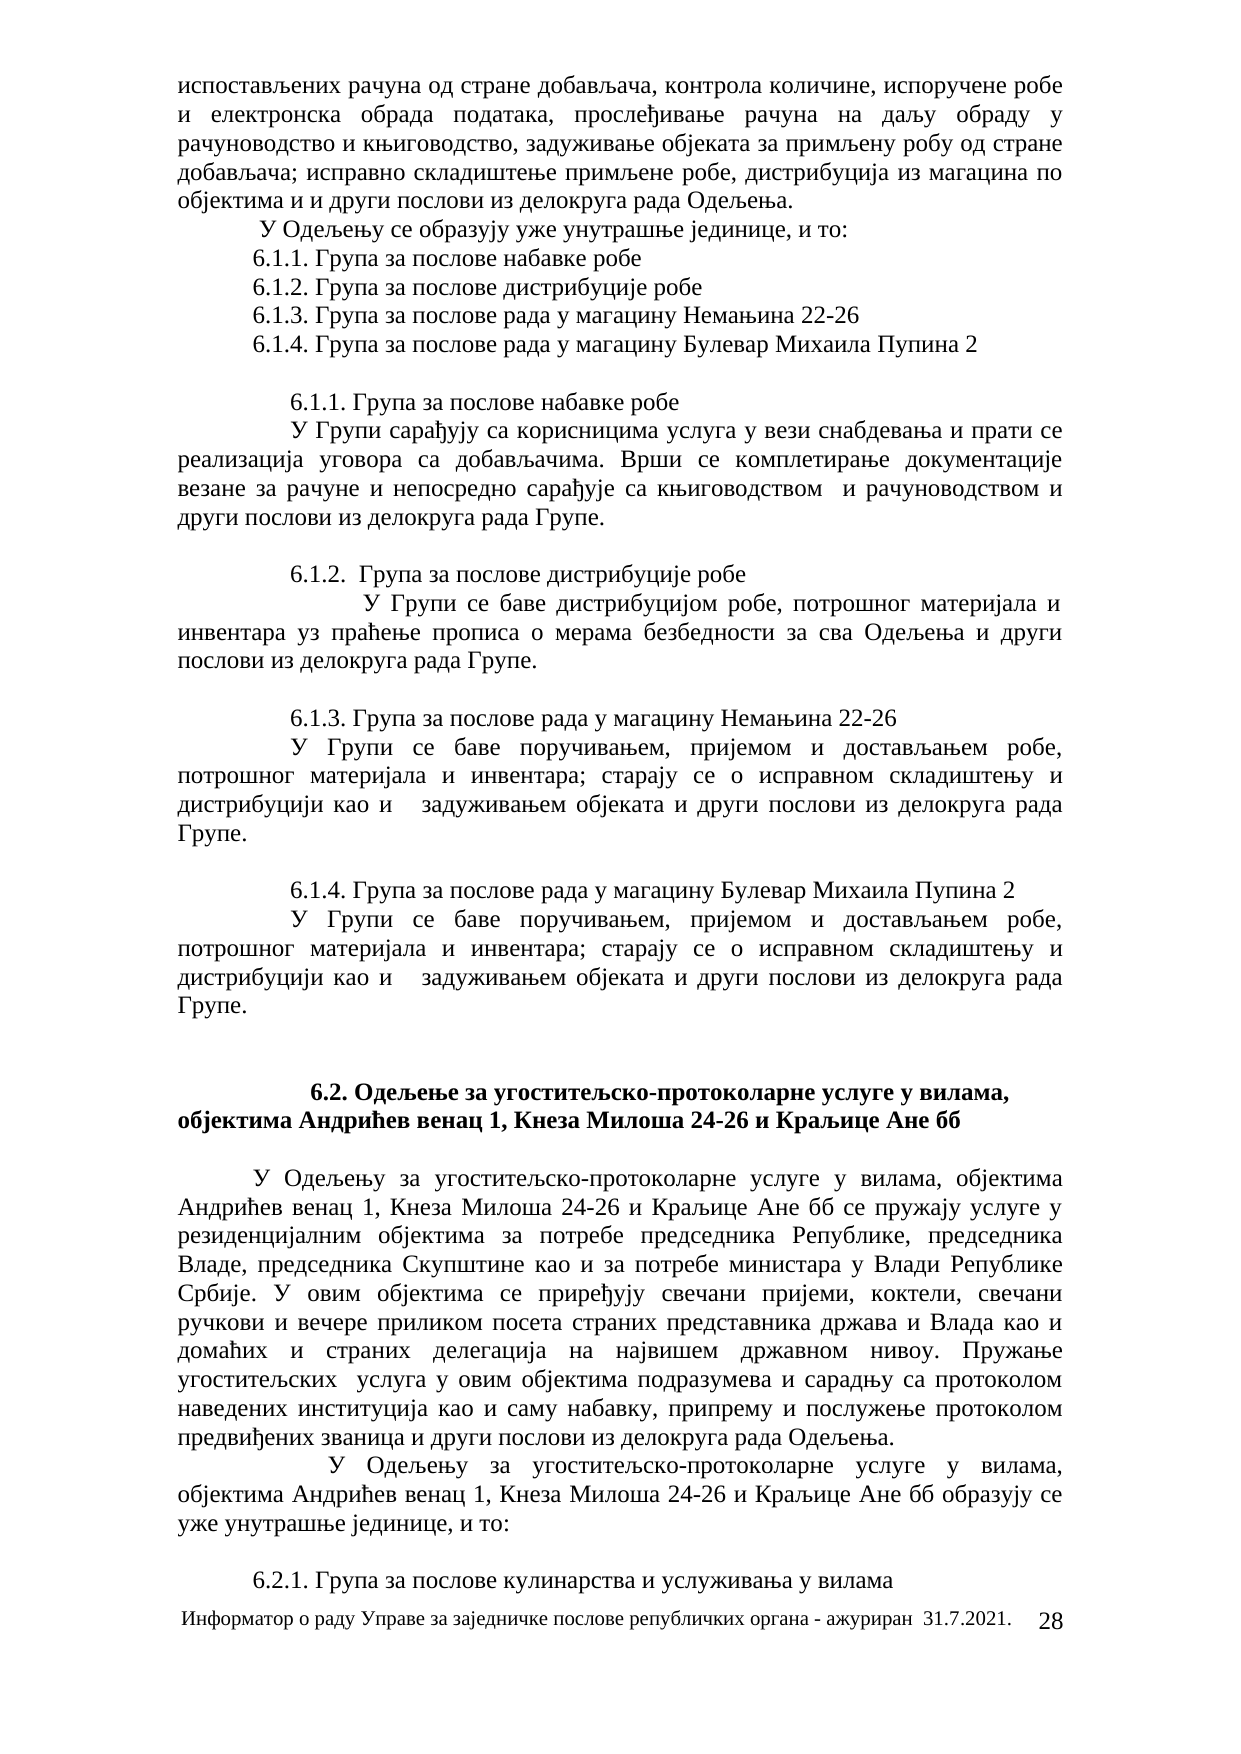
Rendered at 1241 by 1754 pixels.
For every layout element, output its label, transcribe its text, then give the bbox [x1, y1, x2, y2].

text 6.1.3. Група за послове рада у магацину Немањина 22-26 [177, 300, 1063, 329]
text испостављених рачуна од стране добављача, контрола количине, испоручене робе и електронска обрада података, прослеђивање рачуна на даљу обраду у рачуноводство и књиговодство, задуживање објеката за примљену робу од стране добављача; исправно складиштење примљене робе, дистрибуција из магацина по објектима и и други послови из делокруга рада Одељења. [177, 70, 1063, 214]
text 6.2.1. Група за послове кулинарства и услуживања у вилама [177, 1565, 1063, 1594]
text 6.1.4. Група за пословe рада у магацину Булевар Михаила Пупина 2 [177, 875, 1063, 904]
text У Групи се баве поручивањем, пријемом и достављањем робе, потрошног материјала и инвентара; старају се о исправном складиштењу и дистрибуцији као и задуживањем објеката и други послови из делокруга рада Групе. [177, 732, 1063, 847]
text У Групи се баве поручивањем, пријемом и достављањем робе, потрошног материјала и инвентара; старају се о исправном складиштењу и дистрибуцији као и задуживањем објеката и други послови из делокруга рада Групе. [177, 904, 1063, 1019]
text 6.2. Одељење за угоститељско-протоколарне услуге у вилама, објектима Андрићев венац 1, Кнеза Милоша 24-26 и Краљице Ане бб [177, 1077, 1063, 1134]
text У Одељењу за угоститељско-протоколарне услуге у вилама, објектима Андрићев венац 1, Кнеза Милоша 24-26 и Краљице Ане бб образују се уже унутрашње јединице, и то: [177, 1450, 1063, 1537]
text 6.1.3. Група за пословe рада у магацину Немањина 22-26 [177, 703, 1063, 732]
text У Групи се баве дистрибуцијом робе, потрошног материјала и инвентара уз праћење прописа о мерама безбедности за сва Одељења и други послови из делокруга рада Групе. [177, 588, 1063, 674]
text 6.1.4. Група за послове рада у магацину Булевар Михаила Пупина 2 [177, 329, 1063, 358]
text У Групи сарађују са корисницима услуга у вези снабдевања и прати се реализација уговора са добављачима. Врши се комплетирање документације везанe за рачуне и непосредно сарађује са књиговодством и рачуноводством и други послови из делокруга рада Групе. [177, 415, 1063, 530]
text 6.1.2. Група за послове дистрибуције робе [177, 272, 1063, 300]
text У Одељењу за угоститељско-протоколарне услуге у вилама, објектима Андрићев венац 1, Кнеза Милоша 24-26 и Краљице Ане бб се пружају услуге у резиденцијалним објектима за потребе председника Републике, председника Владе, председника Скупштине као и за потребе министара у Влади Републике Србије. У овим објектима се приређују свечани пријеми, коктели, свечани ручкови и вечере приликом посета страних представника држава и Влада као и домаћих и страних делегација на највишем државном нивоу. Пружање угоститељских услуга у овим објектима подразумева и сарадњу са протоколом наведених институција као и саму набавку, припрему и послужење протоколом предвиђених званица и други послови из делокруга рада Одељења. [177, 1163, 1063, 1450]
text 6.1.2. Група за послове дистрибуције робе [177, 559, 1063, 588]
text 6.1.1. Група за пословe набавке робе [177, 387, 1063, 415]
text 6.1.1. Група за послове набавке робе [177, 243, 1063, 272]
text У Одeљењу се образују уже унутрашње јединице, и то: [177, 214, 1063, 243]
